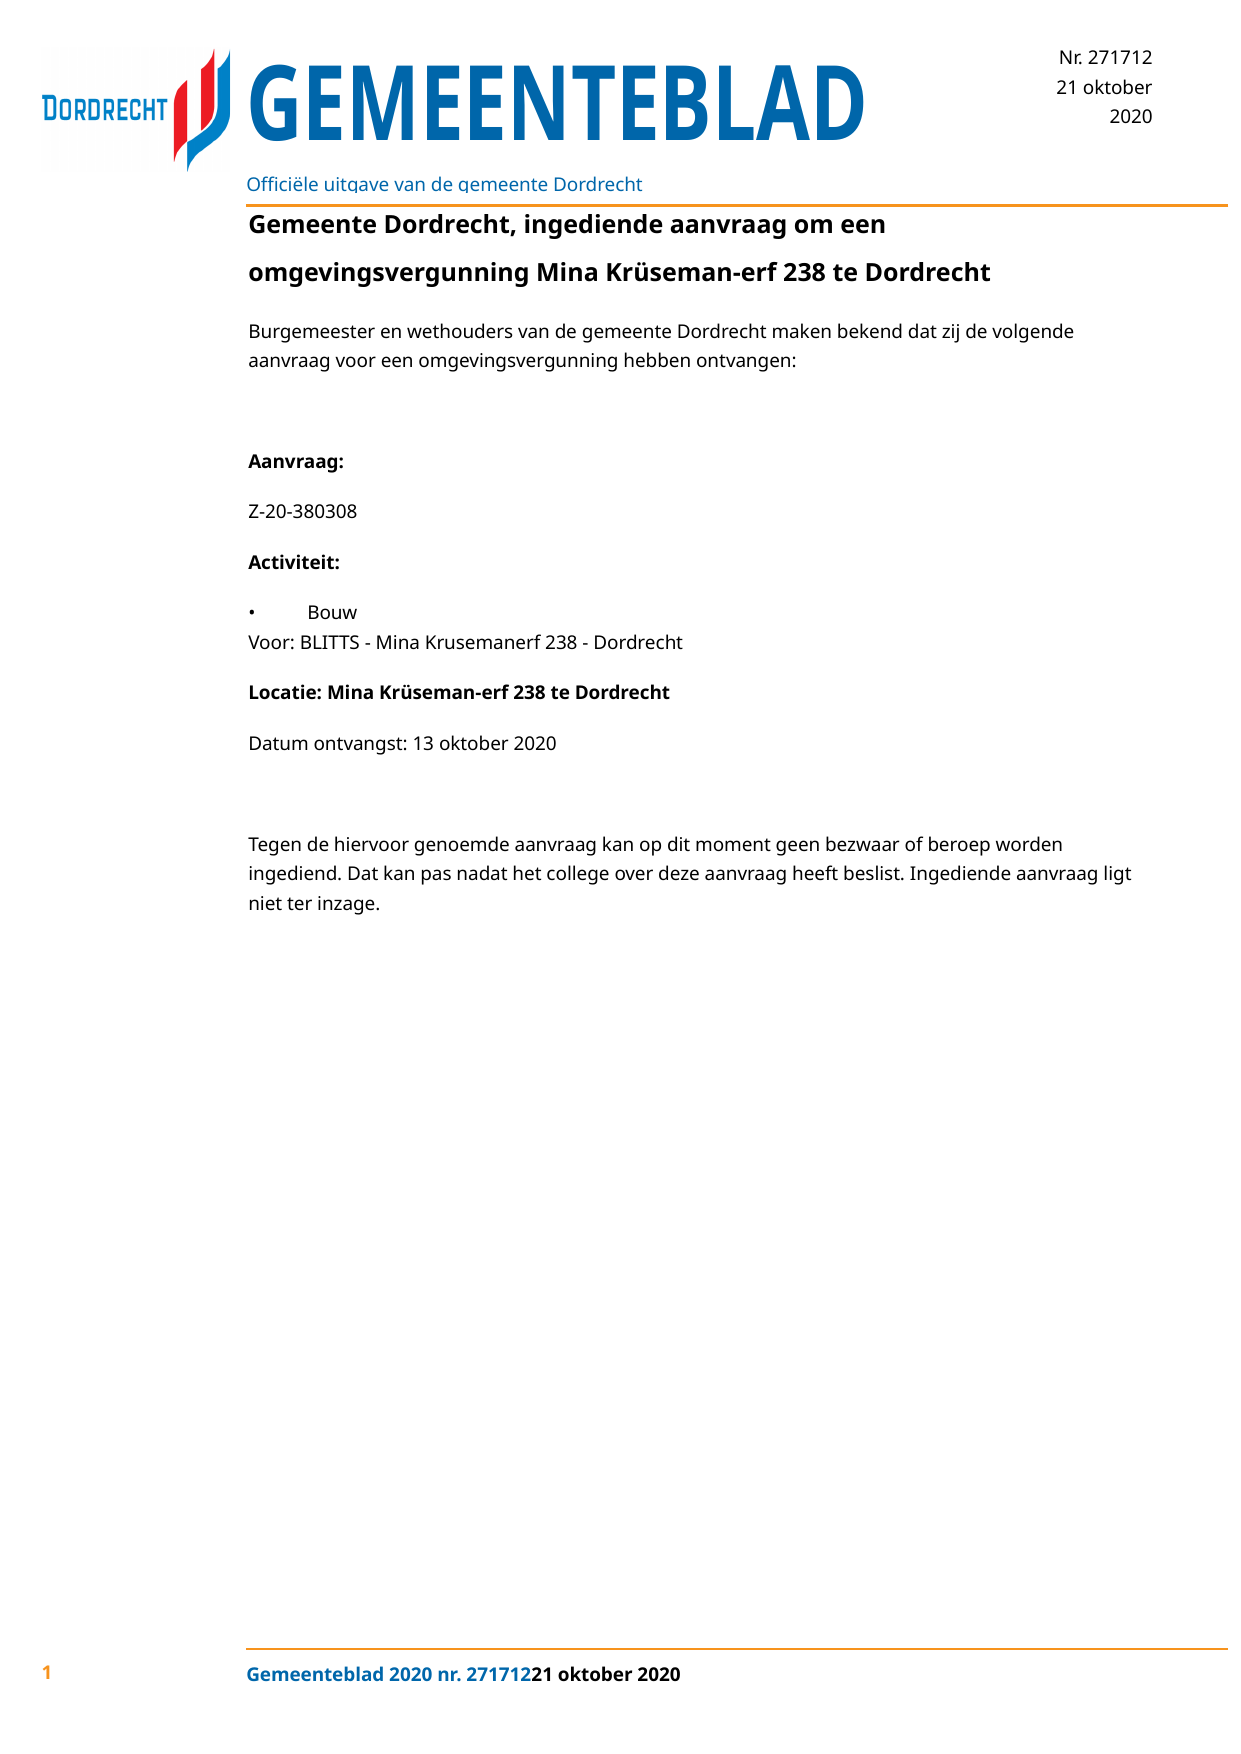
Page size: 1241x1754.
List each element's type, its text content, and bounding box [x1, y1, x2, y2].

text Aanvraag: [248, 448, 1152, 474]
text Tegen de hiervoor genoemde aanvraag kan op dit moment geen bezwaar of beroep worden ingediend. Dat kan pas nadat het college over deze aanvraag heeft beslist. Ingediende aanvraag ligt niet ter inzage. [248, 831, 1152, 916]
text Activiteit: [248, 549, 1152, 575]
text Locatie: Mina Krüseman-erf 238 te Dordrecht [248, 679, 1152, 705]
picture [41, 47, 231, 172]
text Datum ontvangst: 13 oktober 2020 [248, 730, 1152, 756]
text Burgemeester en wethouders van de gemeente Dordrecht maken bekend dat zij de volgende aanvraag voor een omgevingsvergunning hebben ontvangen: [248, 318, 1152, 373]
text Gemeente Dordrecht, ingediende aanvraag om een omgevingsvergunning Mina Krüseman-erf 238 te Dordrecht [248, 207, 1152, 288]
text Z-20-380308 [248, 499, 1152, 524]
text Voor: BLITTS - Mina Krusemanerf 238 - Dordrecht [248, 629, 1152, 655]
list Bouw [248, 599, 1152, 625]
